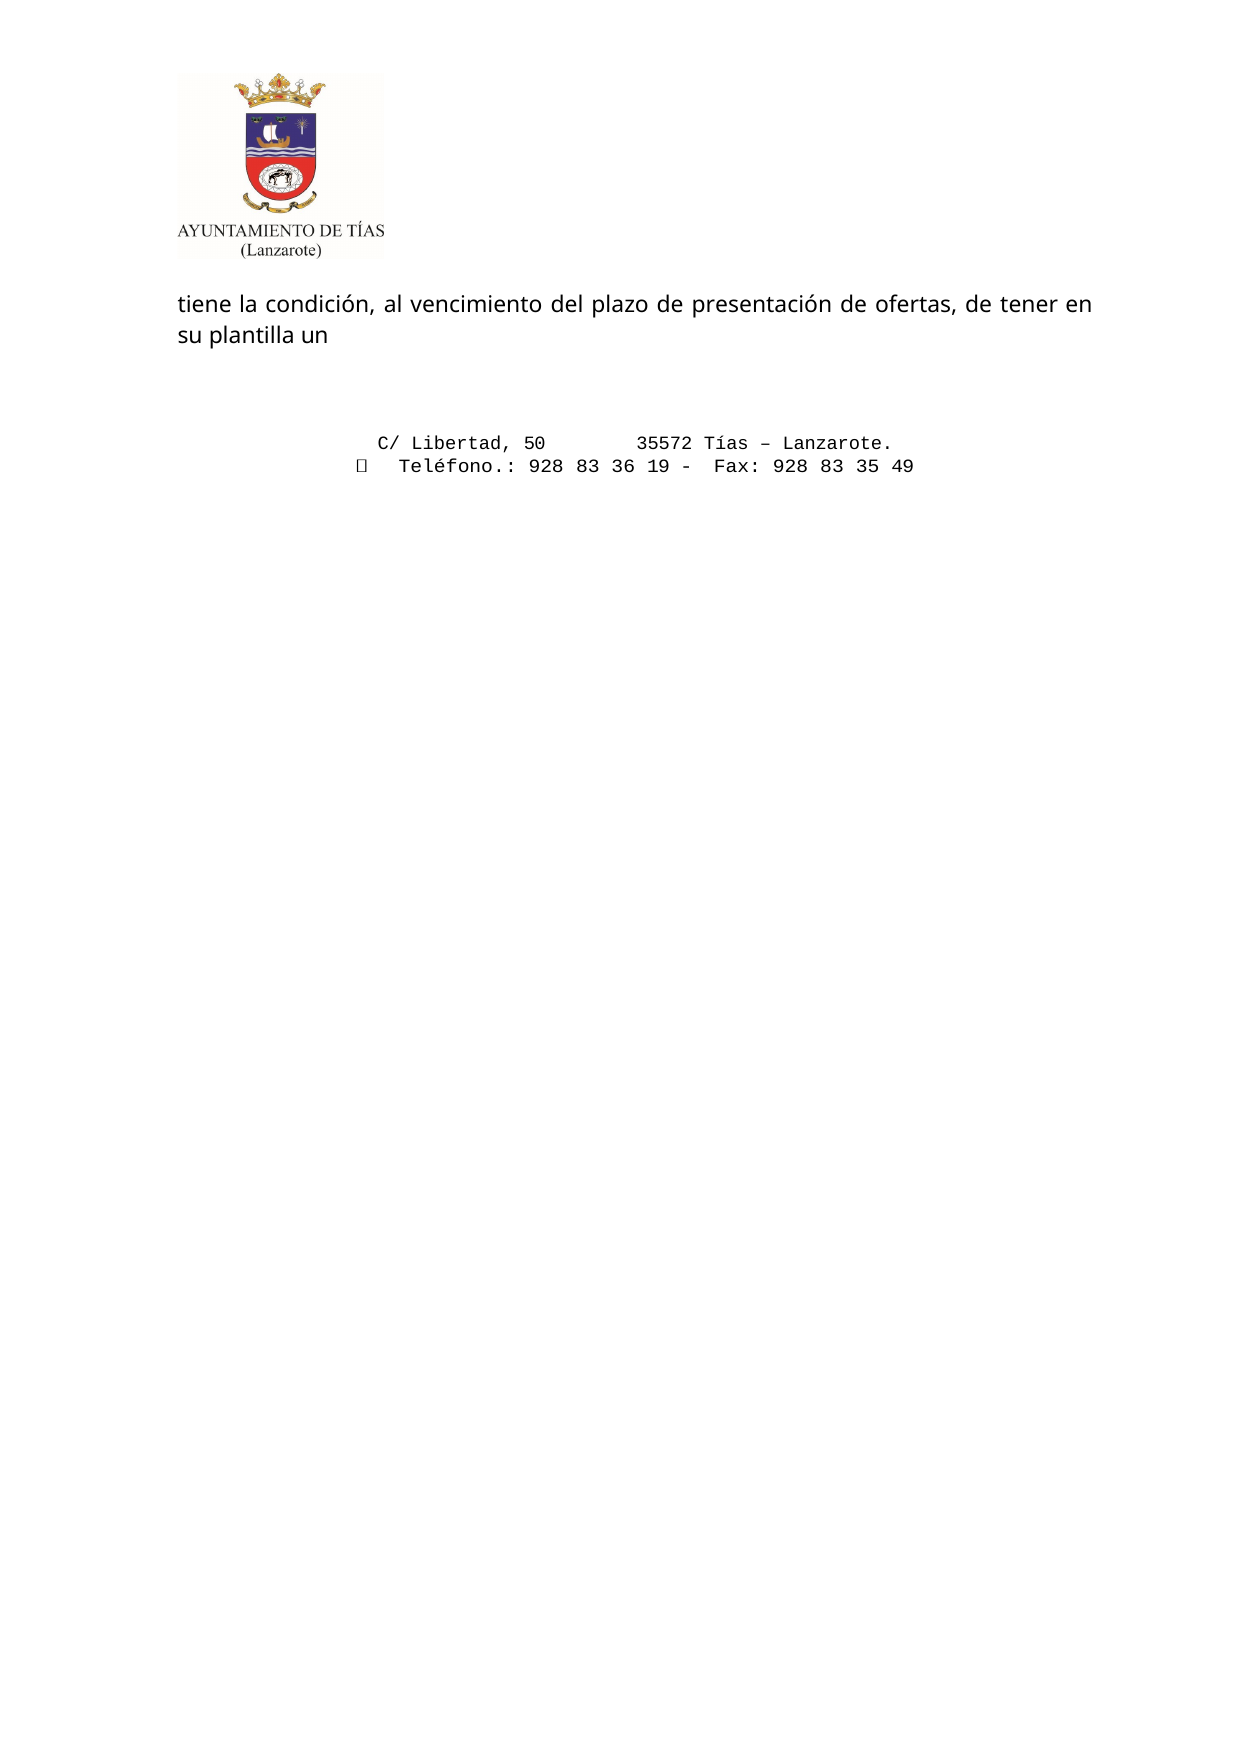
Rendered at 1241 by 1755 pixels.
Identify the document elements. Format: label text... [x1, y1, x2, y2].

text 16.1.5.- En su caso, declaración responsable, emitida por quien tenga poder de representación de la empresa licitadora, haciendo constar que dicha empresa tiene la condición, al vencimiento del plazo de presentación de ofertas, de tener en su plantilla un [177, 288, 1093, 350]
text 🕿 Teléfono.: 928 83 36 19 - Fax: 928 83 35 49 [162, 455, 1108, 478]
text C/ Libertad, 50 35572 Tías – Lanzarote. [162, 434, 1108, 455]
